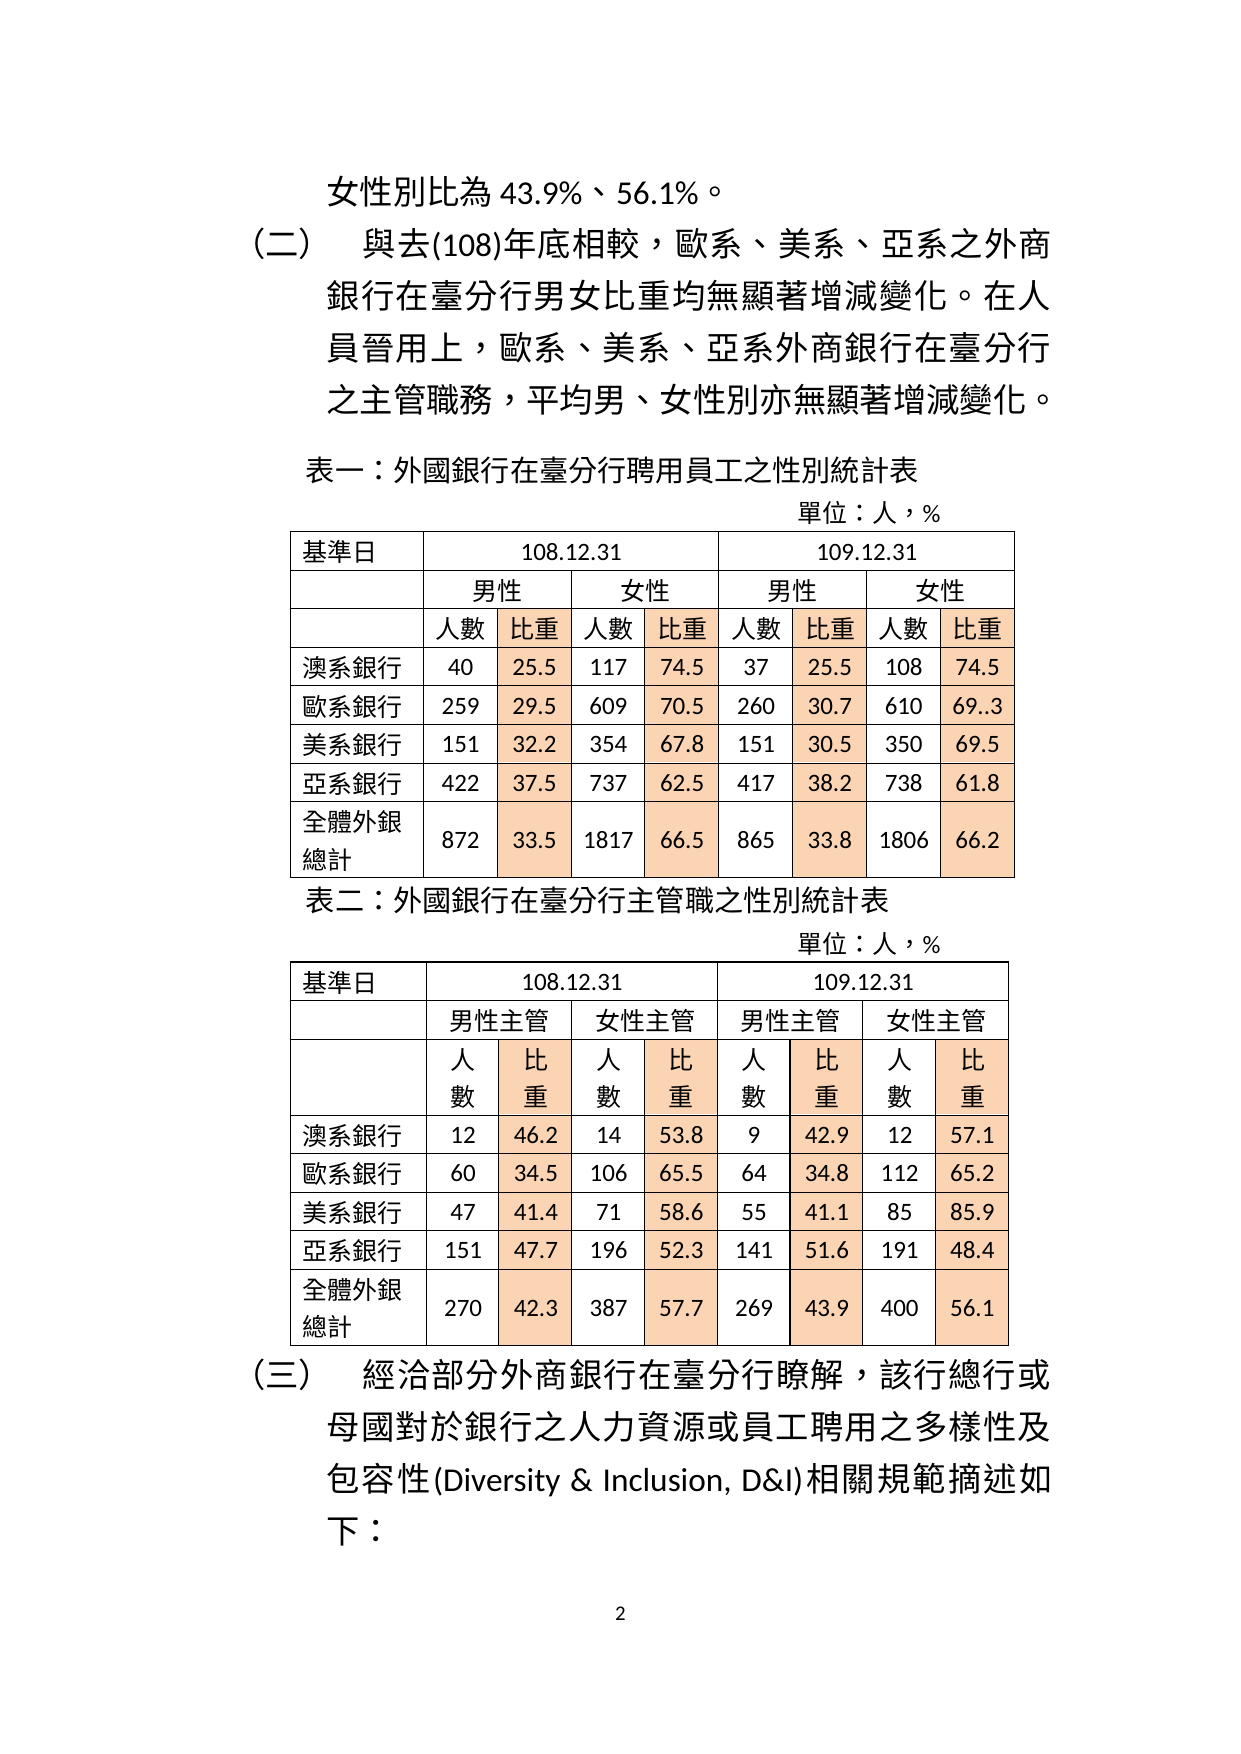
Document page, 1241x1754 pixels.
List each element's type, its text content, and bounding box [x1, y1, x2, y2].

table_cell 12 [863, 1116, 935, 1153]
table_cell 737 [572, 764, 644, 801]
table_header 基準日 [291, 963, 426, 1000]
table_cell 60 [427, 1154, 498, 1192]
table_cell 71 [572, 1193, 644, 1230]
table_cell 37.5 [498, 764, 571, 801]
table_cell 女性主管 [863, 1001, 1008, 1038]
table_header 109.12.31 [718, 963, 1008, 1000]
table_cell 64 [718, 1154, 789, 1192]
table_cell 14 [572, 1116, 644, 1153]
table_cell 亞系銀行 [291, 764, 423, 801]
table_cell 比重 [941, 609, 1014, 647]
table_cell 比重 [645, 1040, 717, 1114]
table_cell 112 [863, 1154, 935, 1192]
list 109年12月底整體外國銀行在臺分行男、女員工性別比平均為33.8%、66.2%；以在臺分行之總行所在區劃分，歐系、美系、亞系外商銀行之男、女員工性別比均係以女性員工居多。在人員晉用上，整體外商銀行在臺分行之主管職務，平均男、女性別比為43.9%、56.1%。 [232, 162, 1053, 214]
table_cell 42.9 [791, 1116, 862, 1153]
table_cell 51.6 [791, 1231, 862, 1269]
table_cell 人數 [424, 609, 497, 647]
table_cell 350 [867, 725, 940, 762]
table_cell 37 [719, 648, 792, 685]
table_cell 74.5 [645, 648, 718, 685]
table_cell 比重 [791, 1040, 862, 1114]
table_cell 34.5 [499, 1154, 571, 1192]
table_cell 58.6 [645, 1193, 717, 1230]
table_cell 美系銀行 [291, 1193, 426, 1230]
table_cell 422 [424, 764, 497, 801]
table_cell 12 [427, 1116, 498, 1153]
table_cell 30.5 [793, 725, 866, 762]
table_cell 人數 [427, 1040, 498, 1114]
table_cell 澳系銀行 [291, 648, 423, 685]
table_cell 53.8 [645, 1116, 717, 1153]
table_cell 108 [867, 648, 940, 685]
table_cell 191 [863, 1231, 935, 1269]
table_cell 609 [572, 686, 644, 724]
table_cell 387 [572, 1270, 644, 1345]
table_cell 男性主管 [718, 1001, 862, 1038]
table_cell 610 [867, 686, 940, 724]
table_cell [291, 1040, 426, 1114]
table_cell 151 [719, 725, 792, 762]
table_cell 48.4 [936, 1231, 1008, 1269]
table_cell [291, 609, 423, 647]
table_cell 32.2 [498, 725, 571, 762]
table_cell 865 [719, 802, 792, 877]
table_cell 1817 [572, 802, 644, 877]
table_cell 9 [718, 1116, 789, 1153]
table_cell 269 [718, 1270, 789, 1345]
table_cell 57.7 [645, 1270, 717, 1345]
table_cell 56.1 [936, 1270, 1008, 1345]
table_cell 人數 [572, 609, 644, 647]
table_cell 人數 [718, 1040, 789, 1114]
table_header 108.12.31 [427, 963, 717, 1000]
table_cell 41.4 [499, 1193, 571, 1230]
table_cell 738 [867, 764, 940, 801]
table_cell 52.3 [645, 1231, 717, 1269]
table_cell 85 [863, 1193, 935, 1230]
table_cell 62.5 [645, 764, 718, 801]
text 表一：外國銀行在臺分行聘用員工之性別統計表 [306, 448, 1053, 489]
table_cell 259 [424, 686, 497, 724]
table_header 109.12.31 [719, 532, 1014, 570]
table_cell 比重 [793, 609, 866, 647]
table_cell 41.1 [791, 1193, 862, 1230]
text 表二：外國銀行在臺分行主管職之性別統計表 [306, 878, 1053, 920]
table_cell 151 [427, 1231, 498, 1269]
table_cell 歐系銀行 [291, 1154, 426, 1192]
table_cell 38.2 [793, 764, 866, 801]
table_cell 270 [427, 1270, 498, 1345]
table_cell 人數 [867, 609, 940, 647]
table_cell 澳系銀行 [291, 1116, 426, 1153]
table_cell 260 [719, 686, 792, 724]
table_cell 比重 [498, 609, 571, 647]
table_cell 女性主管 [572, 1001, 717, 1038]
table_cell 61.8 [941, 764, 1014, 801]
table_cell 34.8 [791, 1154, 862, 1192]
table_cell 74.5 [941, 648, 1014, 685]
table_cell 亞系銀行 [291, 1231, 426, 1269]
table_cell 47.7 [499, 1231, 571, 1269]
table_cell 女性 [867, 571, 1014, 608]
table_cell 42.3 [499, 1270, 571, 1345]
table_header 基準日 [291, 532, 423, 570]
table_cell 人數 [719, 609, 792, 647]
table_cell 57.1 [936, 1116, 1008, 1153]
table_cell 354 [572, 725, 644, 762]
table_cell [291, 571, 423, 608]
table_cell 66.2 [941, 802, 1014, 877]
table_cell 47 [427, 1193, 498, 1230]
list 與去(108)年底相較，歐系、美系、亞系之外商銀行在臺分行男女比重均無顯著增減變化。在人員晉用上，歐系、美系、亞系外商銀行在臺分行之主管職務，平均男、女性別亦無顯著增減變化。 [232, 214, 1053, 423]
table_cell 196 [572, 1231, 644, 1269]
table_cell 400 [863, 1270, 935, 1345]
table_cell 417 [719, 764, 792, 801]
table_cell 人數 [572, 1040, 644, 1114]
table_cell 151 [424, 725, 497, 762]
table_cell 66.5 [645, 802, 718, 877]
text 單位：人，% [217, 920, 940, 961]
table_cell 歐系銀行 [291, 686, 423, 724]
table_cell 25.5 [793, 648, 866, 685]
table_cell 141 [718, 1231, 789, 1269]
table_cell 比重 [936, 1040, 1008, 1114]
table_cell 117 [572, 648, 644, 685]
table_cell 全體外銀總計 [291, 1270, 426, 1345]
table_cell 65.2 [936, 1154, 1008, 1192]
table_cell 33.8 [793, 802, 866, 877]
table_cell 1806 [867, 802, 940, 877]
table_cell 全體外銀總計 [291, 802, 423, 877]
table_cell 65.5 [645, 1154, 717, 1192]
table_cell 106 [572, 1154, 644, 1192]
text 單位：人，% [217, 489, 940, 531]
table_cell 30.7 [793, 686, 866, 724]
table_cell 67.8 [645, 725, 718, 762]
list 經洽部分外商銀行在臺分行瞭解，該行總行或母國對於銀行之人力資源或員工聘用之多樣性及包容性(Diversity & Inclusion, D&I)相關規範摘述如下： [232, 1346, 1053, 1554]
table_cell [291, 1001, 426, 1038]
table_header 108.12.31 [424, 532, 718, 570]
table_cell 69.5 [941, 725, 1014, 762]
table_cell 40 [424, 648, 497, 685]
table_cell 比重 [645, 609, 718, 647]
table_cell 比重 [499, 1040, 571, 1114]
table_cell 25.5 [498, 648, 571, 685]
table_cell 46.2 [499, 1116, 571, 1153]
table_cell 女性 [572, 571, 718, 608]
table_cell 33.5 [498, 802, 571, 877]
table_cell 美系銀行 [291, 725, 423, 762]
table_cell 男性 [424, 571, 571, 608]
table_cell 29.5 [498, 686, 571, 724]
table_cell 69..3 [941, 686, 1014, 724]
table_cell 85.9 [936, 1193, 1008, 1230]
table_cell 55 [718, 1193, 789, 1230]
table_cell 人數 [863, 1040, 935, 1114]
table_cell 872 [424, 802, 497, 877]
table_cell 70.5 [645, 686, 718, 724]
table_cell 43.9 [791, 1270, 862, 1345]
table_cell 男性主管 [427, 1001, 571, 1038]
table_cell 男性 [719, 571, 866, 608]
